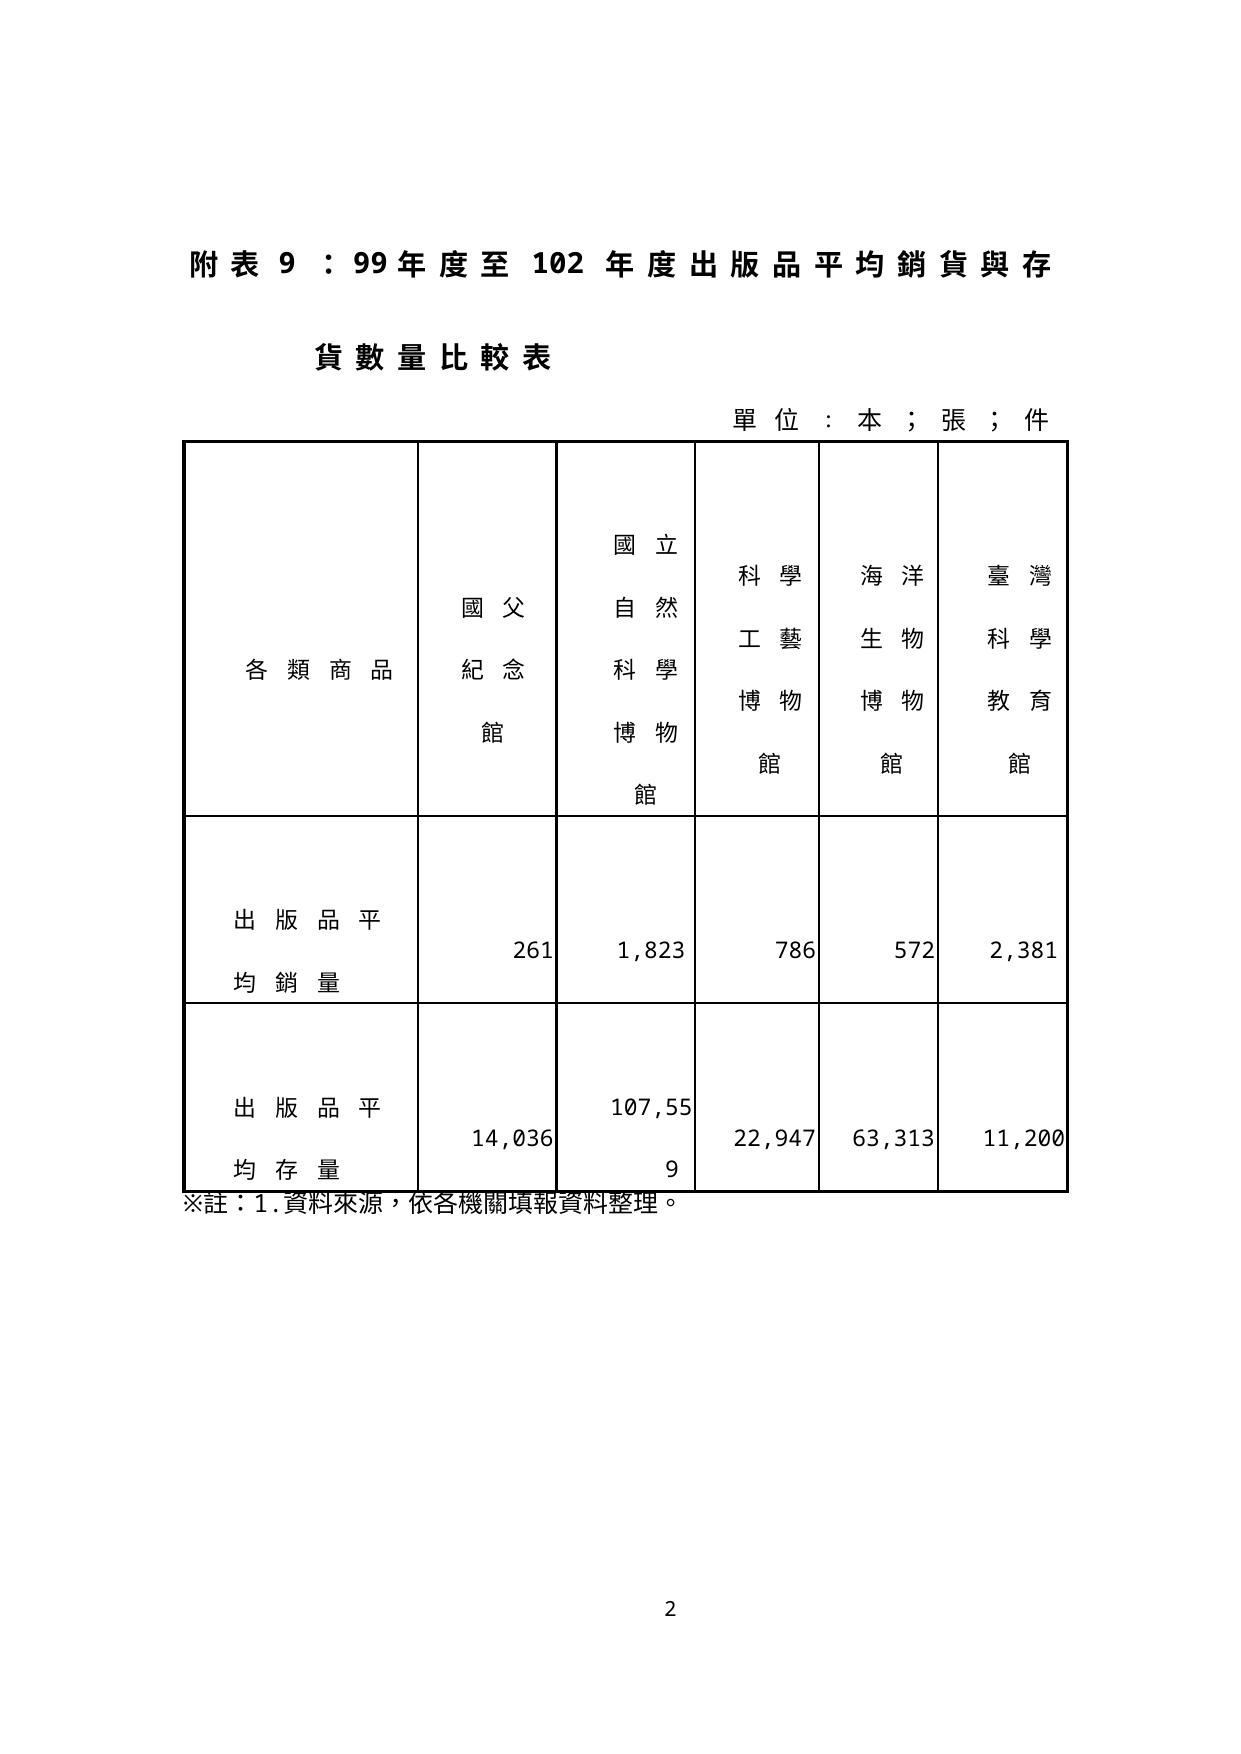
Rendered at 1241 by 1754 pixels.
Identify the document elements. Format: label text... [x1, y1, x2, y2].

text 附表9：99年度至102年度出版品平均銷貨與存貨數量比較表 [183, 189, 1073, 377]
table_header 科學工藝博物館 [696, 443, 818, 814]
table_cell 22,947 [696, 1004, 818, 1189]
table_cell 2,381 [939, 817, 1066, 1002]
table_header 國立自然科學博物館 [558, 443, 694, 814]
table_cell 261 [419, 817, 555, 1002]
table_cell 107,559 [558, 1004, 694, 1189]
text 單位:本；張；件 [183, 377, 1058, 439]
table_header 各類商品 [186, 443, 417, 814]
table_header 海洋生物博物館 [820, 443, 937, 814]
table_cell 786 [696, 817, 818, 1002]
text ※註：1.資料來源，依各機關填報資料整理。 [183, 1193, 1058, 1218]
table_cell 出版品平均存量 [186, 1004, 417, 1189]
table_cell 14,036 [419, 1004, 555, 1189]
table_cell 11,200 [939, 1004, 1066, 1189]
table_header 臺灣科學教育館 [939, 443, 1066, 814]
table_cell 572 [820, 817, 937, 1002]
table_cell 63,313 [820, 1004, 937, 1189]
table_cell 1,823 [558, 817, 694, 1002]
table_header 國父紀念館 [419, 443, 555, 814]
table_cell 出版品平均銷量 [186, 817, 417, 1002]
